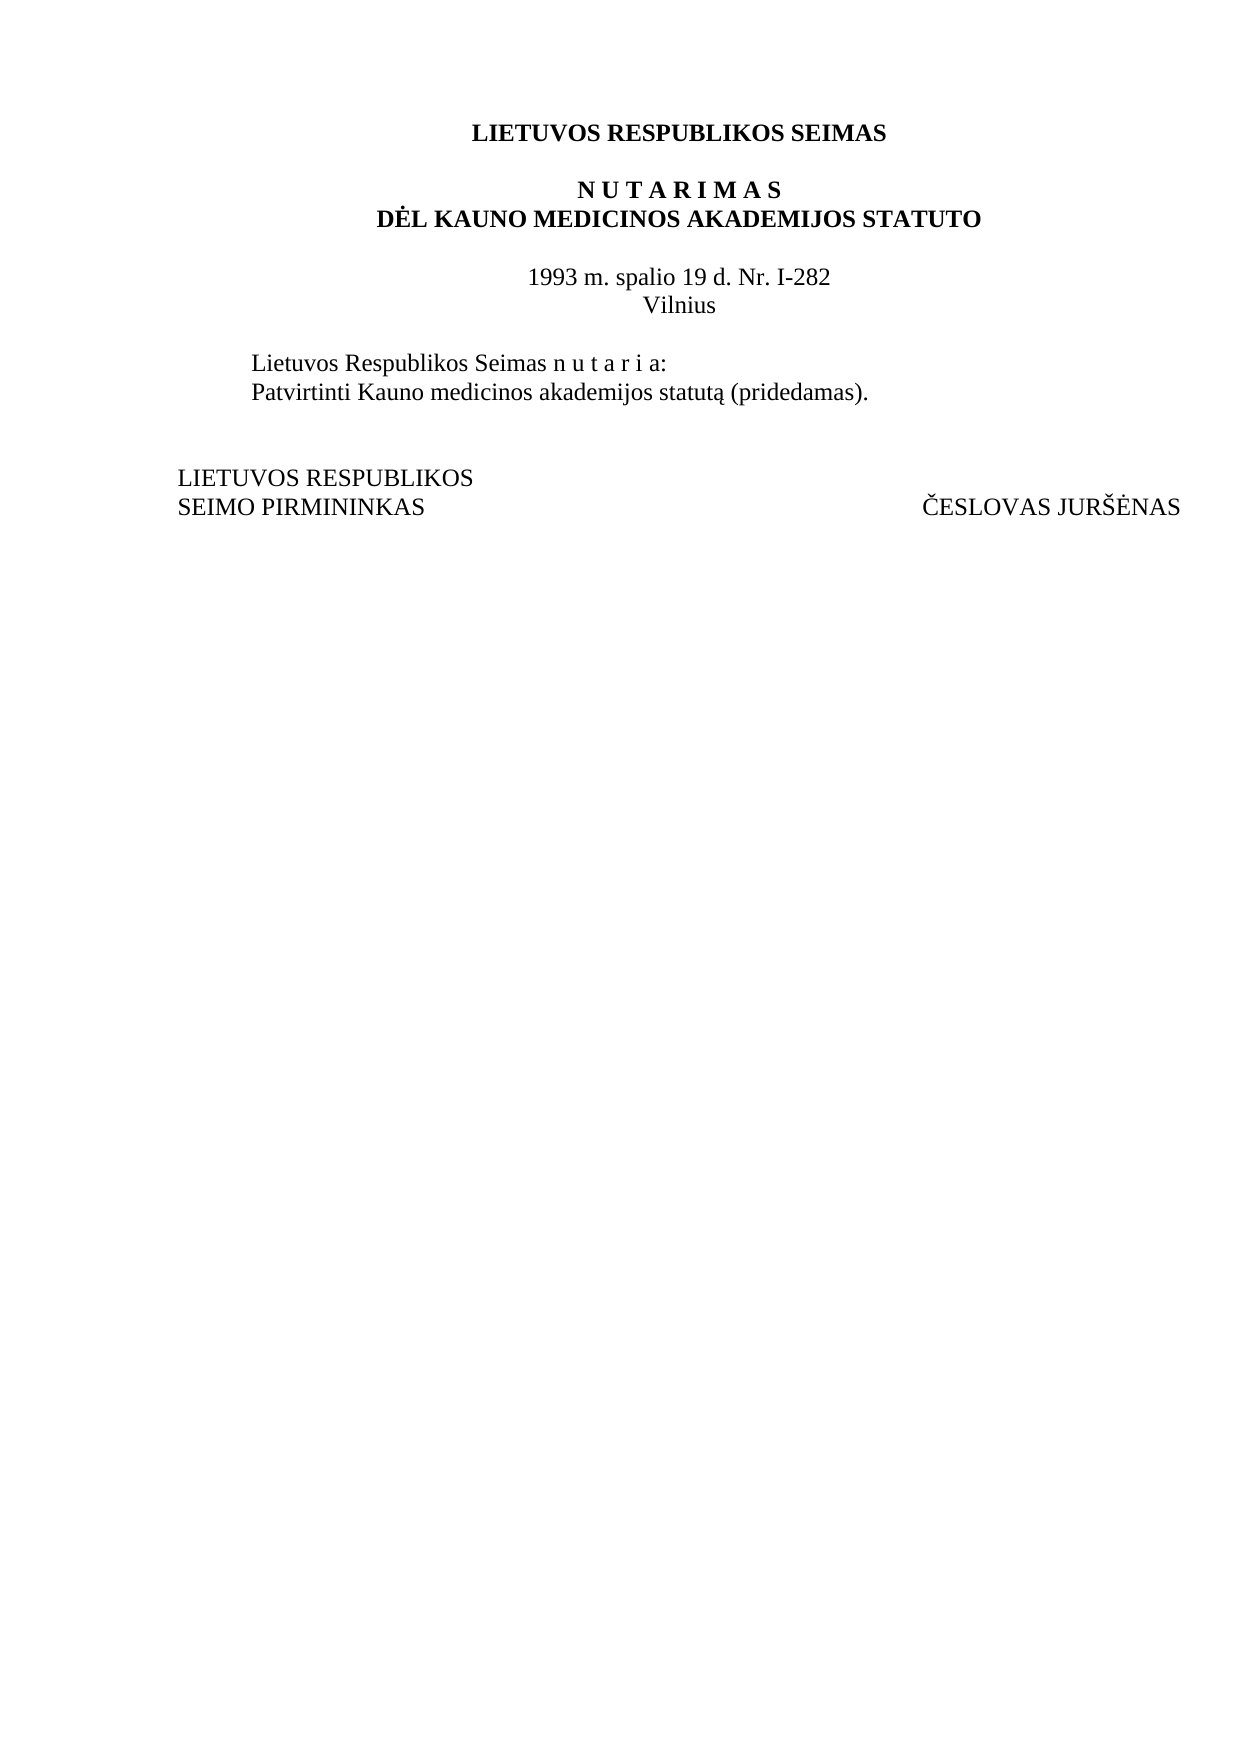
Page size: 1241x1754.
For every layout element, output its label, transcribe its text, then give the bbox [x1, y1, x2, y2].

text SEIMO PIRMININKAS ČESLOVAS JURŠĖNAS [177, 492, 1181, 521]
text Lietuvos Respublikos Seimas nutaria: [177, 348, 1181, 377]
text LIETUVOS RESPUBLIKOS [177, 463, 1181, 492]
text 1993 m. spalio 19 d. Nr. I-282 [177, 262, 1181, 291]
text Patvirtinti Kauno medicinos akademijos statutą (pridedamas). [177, 377, 1181, 406]
text Vilnius [177, 291, 1181, 319]
text N U T A R I M A S [177, 176, 1181, 204]
text DĖL KAUNO MEDICINOS AKADEMIJOS STATUTO [177, 204, 1181, 233]
text LIETUVOS RESPUBLIKOS SEIMAS [177, 118, 1181, 147]
